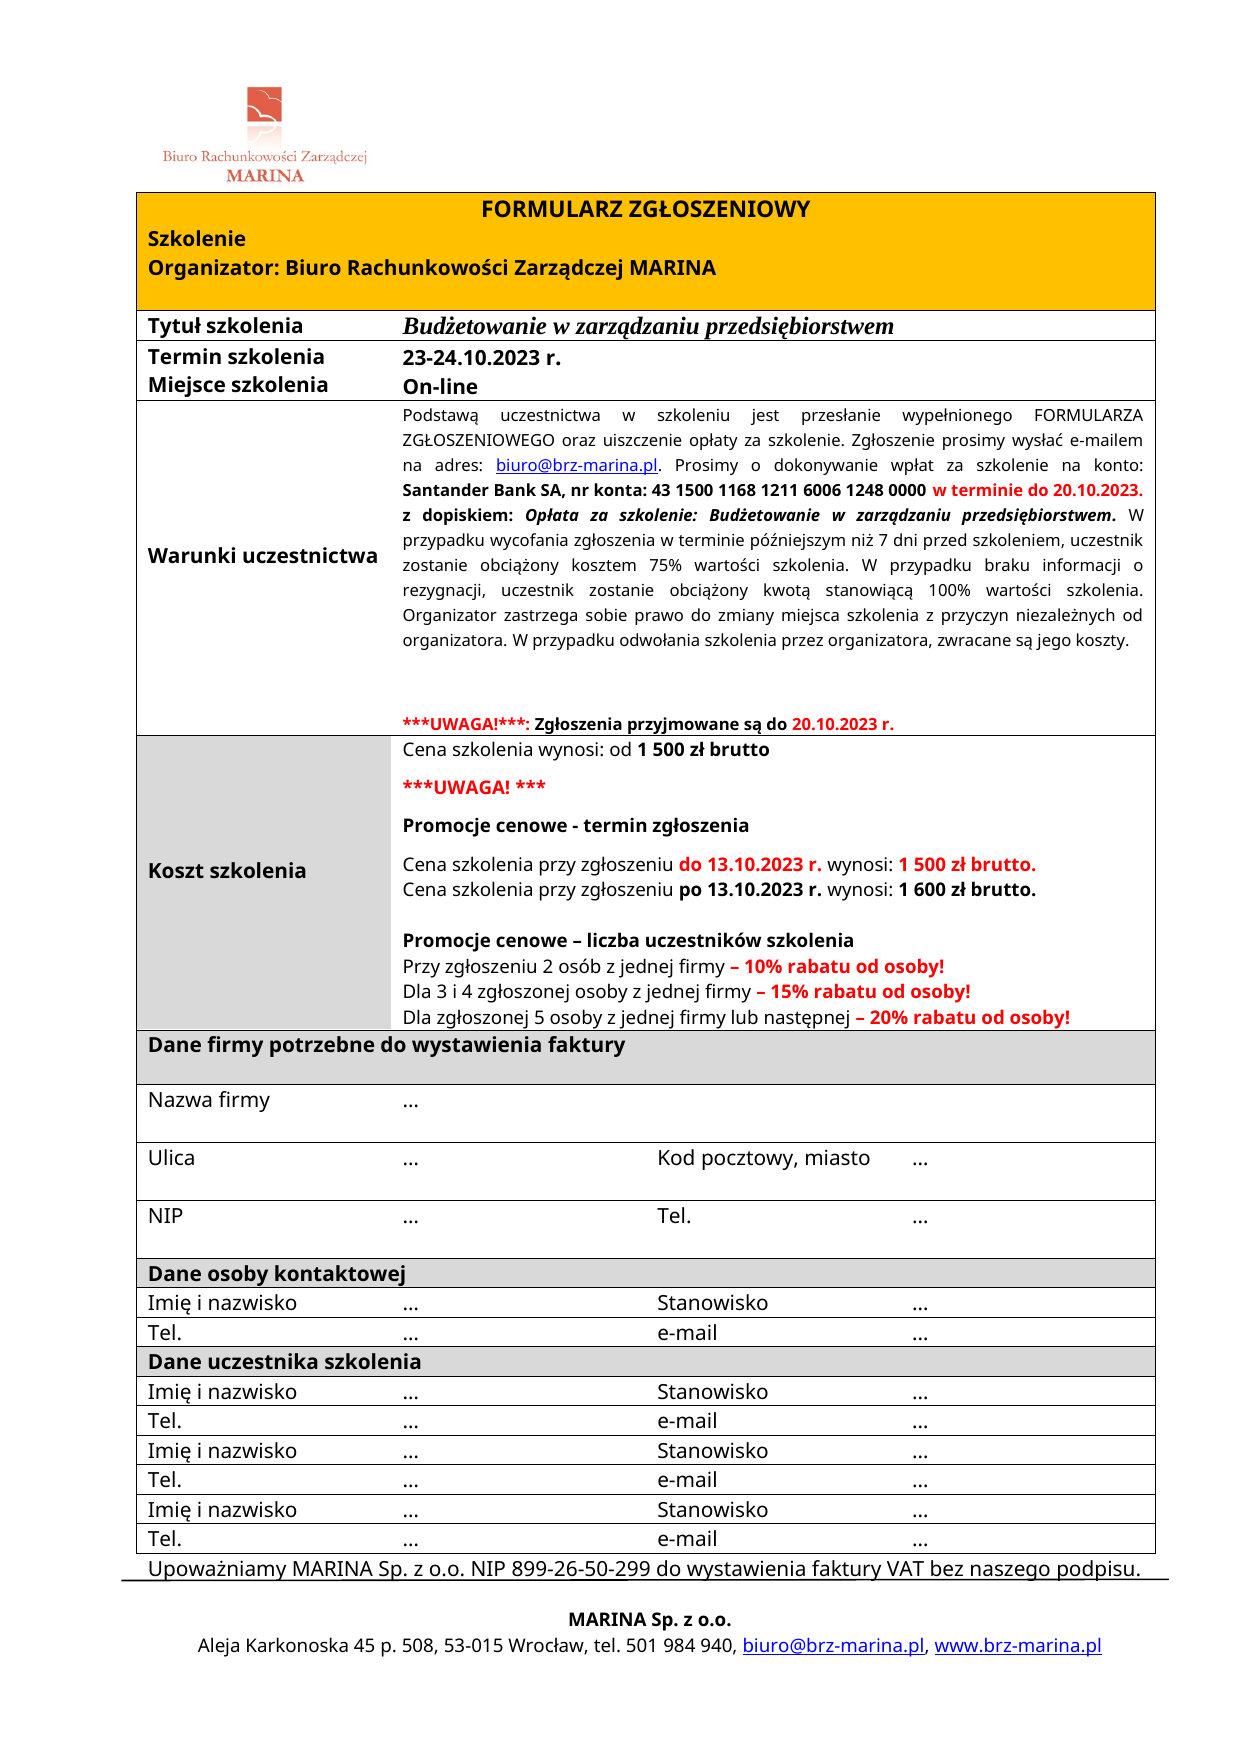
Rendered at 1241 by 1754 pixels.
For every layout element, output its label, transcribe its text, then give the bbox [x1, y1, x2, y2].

table_cell Stanowisko [646, 1495, 901, 1523]
table_cell Tel. [646, 1201, 901, 1258]
table_cell Ulica [137, 1143, 391, 1200]
table_cell e-mail [646, 1318, 901, 1346]
table_cell … [901, 1377, 1155, 1405]
table_cell … [391, 1495, 646, 1523]
table_cell … [901, 1288, 1155, 1317]
table_header FORMULARZ ZGŁOSZENIOWY Szkolenie Organizator: Biuro Rachunkowości Zarządczej MARINA [137, 193, 1155, 310]
table_cell Koszt szkolenia [137, 736, 391, 1029]
table_cell … [901, 1318, 1155, 1346]
text Upoważniamy MARINA Sp. z o.o. NIP 899-26-50-299 do wystawienia faktury VAT bez naszego podpisu. [148, 1554, 1152, 1579]
table_cell … [901, 1495, 1155, 1523]
table_cell e-mail [646, 1406, 901, 1435]
table_cell Tytuł szkolenia [137, 311, 391, 339]
table_cell Warunki uczestnictwa [137, 401, 391, 735]
table_cell … [901, 1143, 1155, 1200]
table_cell e-mail [646, 1465, 901, 1494]
table_cell … [391, 1201, 646, 1258]
table_cell Termin szkolenia Miejsce szkolenia [137, 341, 391, 400]
table_cell Imię i nazwisko [137, 1436, 391, 1464]
table_cell Dane osoby kontaktowej [137, 1259, 1155, 1287]
table_cell … [391, 1288, 646, 1317]
table_cell Budżetowanie w zarządzaniu przedsiębiorstwem [391, 311, 1155, 339]
table_cell Nazwa firmy [137, 1085, 391, 1142]
table_cell … [391, 1436, 646, 1464]
table_cell … [391, 1465, 646, 1494]
table_cell Kod pocztowy, miasto [646, 1143, 901, 1200]
table_cell Cena szkolenia wynosi: od 1 500 zł brutto ***UWAGA! *** Promocje cenowe - termin zgłoszenia Cena szkolenia przy zgłoszeniu do 13.10.2023 r. wynosi: 1 500 zł brutto. Cena szkolenia przy zgłoszeniu po 13.10.2023 r. wynosi: 1 600 zł brutto. Promocje cenowe – liczba uczestników szkolenia Przy zgłoszeniu 2 osób z jednej firmy – 10% rabatu od osoby! Dla 3 i 4 zgłoszonej osoby z jednej firmy – 15% rabatu od osoby! Dla zgłoszonej 5 osoby z jednej firmy lub następnej – 20% rabatu od osoby! [391, 736, 1155, 1029]
table_cell Stanowisko [646, 1288, 901, 1317]
table_cell … [391, 1143, 646, 1200]
table_cell … [391, 1318, 646, 1346]
table_cell … [391, 1377, 646, 1405]
table_cell Stanowisko [646, 1436, 901, 1464]
table_cell … [391, 1524, 646, 1553]
table_cell Tel. [137, 1406, 391, 1435]
table_cell Dane firmy potrzebne do wystawienia faktury [137, 1031, 1155, 1084]
table_cell Dane uczestnika szkolenia [137, 1347, 1155, 1376]
table_cell … [901, 1406, 1155, 1435]
table_cell … [901, 1465, 1155, 1494]
table_cell Podstawą uczestnictwa w szkoleniu jest przesłanie wypełnionego FORMULARZA ZGŁOSZENIOWEGO oraz uiszczenie opłaty za szkolenie. Zgłoszenie prosimy wysłać e-mailem na adres: biuro@brz-marina.pl. Prosimy o dokonywanie wpłat za szkolenie na konto: Santander Bank SA, nr konta: 43 1500 1168 1211 6006 1248 0000 w terminie do 20.10.2023. z dopiskiem: Opłata za szkolenie: Budżetowanie w zarządzaniu przedsiębiorstwem. W przypadku wycofania zgłoszenia w terminie późniejszym niż 7 dni przed szkoleniem, uczestnik zostanie obciążony kosztem 75% wartości szkolenia. W przypadku braku informacji o rezygnacji, uczestnik zostanie obciążony kwotą stanowiącą 100% wartości szkolenia. Organizator zastrzega sobie prawo do zmiany miejsca szkolenia z przyczyn niezależnych od organizatora. W przypadku odwołania szkolenia przez organizatora, zwracane są jego koszty. ***UWAGA!***: Zgłoszenia przyjmowane są do 20.10.2023 r. [391, 401, 1155, 735]
table_cell NIP [137, 1201, 391, 1258]
table_cell Tel. [137, 1524, 391, 1553]
table_cell Imię i nazwisko [137, 1288, 391, 1317]
table_cell 23-24.10.2023 r. On-line [391, 341, 1155, 400]
table_cell Tel. [137, 1465, 391, 1494]
table_cell … [901, 1201, 1155, 1258]
table_cell … [901, 1436, 1155, 1464]
table_cell Imię i nazwisko [137, 1495, 391, 1523]
table_cell Tel. [137, 1318, 391, 1346]
table_cell … [391, 1085, 1155, 1142]
table_cell … [391, 1406, 646, 1435]
table_cell … [901, 1524, 1155, 1553]
table_cell Imię i nazwisko [137, 1377, 391, 1405]
table_cell e-mail [646, 1524, 901, 1553]
table_cell Stanowisko [646, 1377, 901, 1405]
